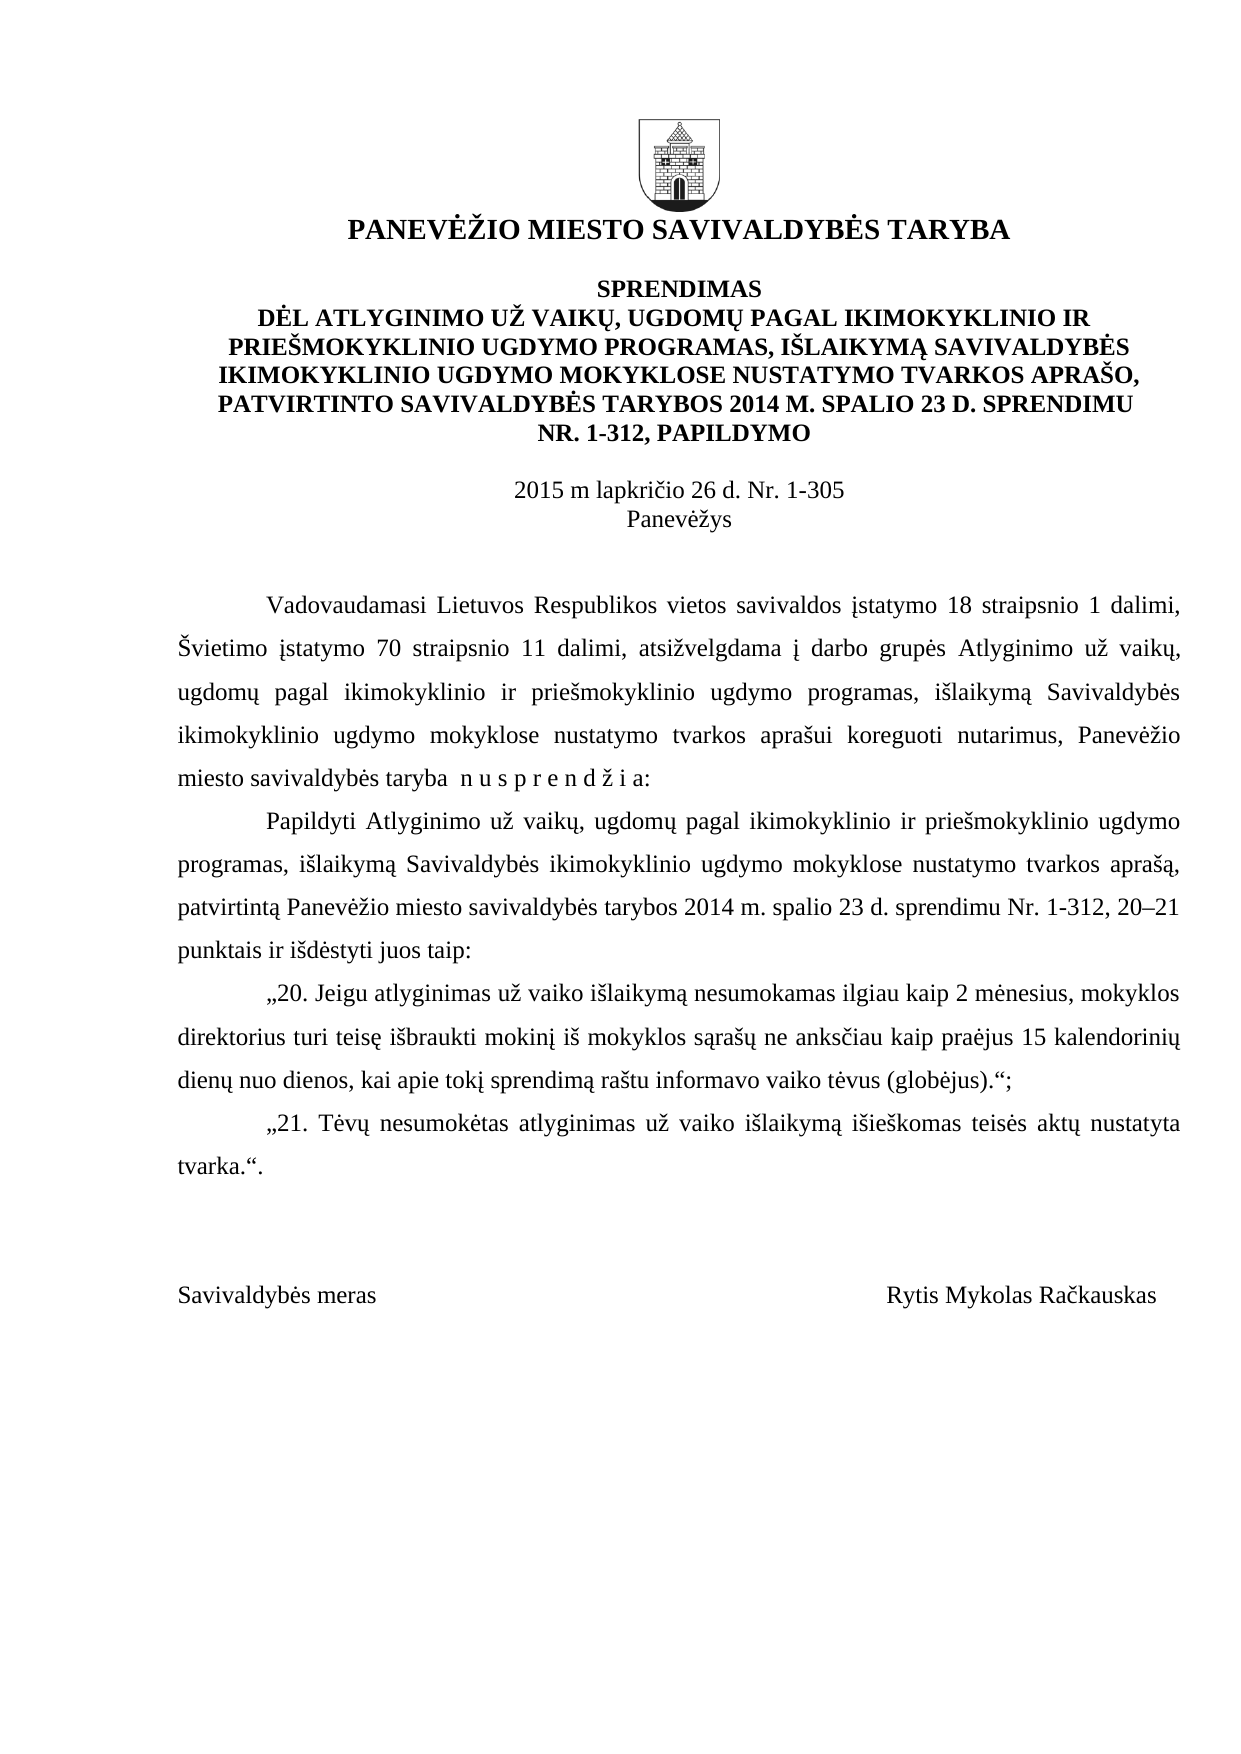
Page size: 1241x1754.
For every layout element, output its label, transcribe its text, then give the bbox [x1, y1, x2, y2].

text „20. Jeigu atlyginimas už vaiko išlaikymą nesumokamas ilgiau kaip 2 mėnesius, mokyklos direktorius turi teisę išbraukti mokinį iš mokyklos sąrašų ne anksčiau kaip praėjus 15 kalendorinių dienų nuo dienos, kai apie tokį sprendimą raštu informavo vaiko tėvus (globėjus).“; [177, 978, 1181, 1093]
text „21. Tėvų nesumokėtas atlyginimas už vaiko išlaikymą išieškomas teisės aktų nustatyta tvarka.“. [177, 1108, 1181, 1180]
text Papildyti Atlyginimo už vaikų, ugdomų pagal ikimokyklinio ir priešmokyklinio ugdymo programas, išlaikymą Savivaldybės ikimokyklinio ugdymo mokyklose nustatymo tvarkos aprašą, patvirtintą Panevėžio miesto savivaldybės tarybos 2014 m. spalio 23 d. sprendimu Nr. 1-312, 20–21 punktais ir išdėstyti juos taip: [177, 806, 1181, 964]
text Panevėžys [177, 504, 1181, 533]
text NR. 1-312, PAPILDYMO [167, 418, 1181, 447]
text Savivaldybės meras Rytis Mykolas Račkauskas [177, 1280, 1181, 1309]
text PANEVĖŽIO MIESTO SAVIVALDYBĖS TARYBA [177, 212, 1181, 245]
text SPRENDIMAS [177, 274, 1181, 303]
text DĖL ATLYGINIMO UŽ VAIKŲ, UGDOMŲ PAGAL ikimokyklinio IR priešmokyklinio UGDYMO PROGRAMAS, IŠLAIKYMĄ SAVIVALDYBĖS IKIMOKYKLINIO UGDYMO MOKYKLOSE NUSTATYMO tvarkos APRAŠO, PATVIRTINto SAVIVALDYBĖS TARYBOS 2014 M. SPALIO 23 D. SPRENDIMU [167, 303, 1181, 418]
text Vadovaudamasi Lietuvos Respublikos vietos savivaldos įstatymo 18 straipsnio 1 dalimi, Švietimo įstatymo 70 straipsnio 11 dalimi, atsižvelgdama į darbo grupės Atlyginimo už vaikų, ugdomų pagal ikimokyklinio ir priešmokyklinio ugdymo programas, išlaikymą Savivaldybės ikimokyklinio ugdymo mokyklose nustatymo tvarkos aprašui koreguoti nutarimus, Panevėžio miesto savivaldybės taryba n u s p r e n d ž i a: [177, 590, 1181, 792]
text 2015 m lapkričio 26 d. Nr. 1-305 [177, 475, 1181, 504]
